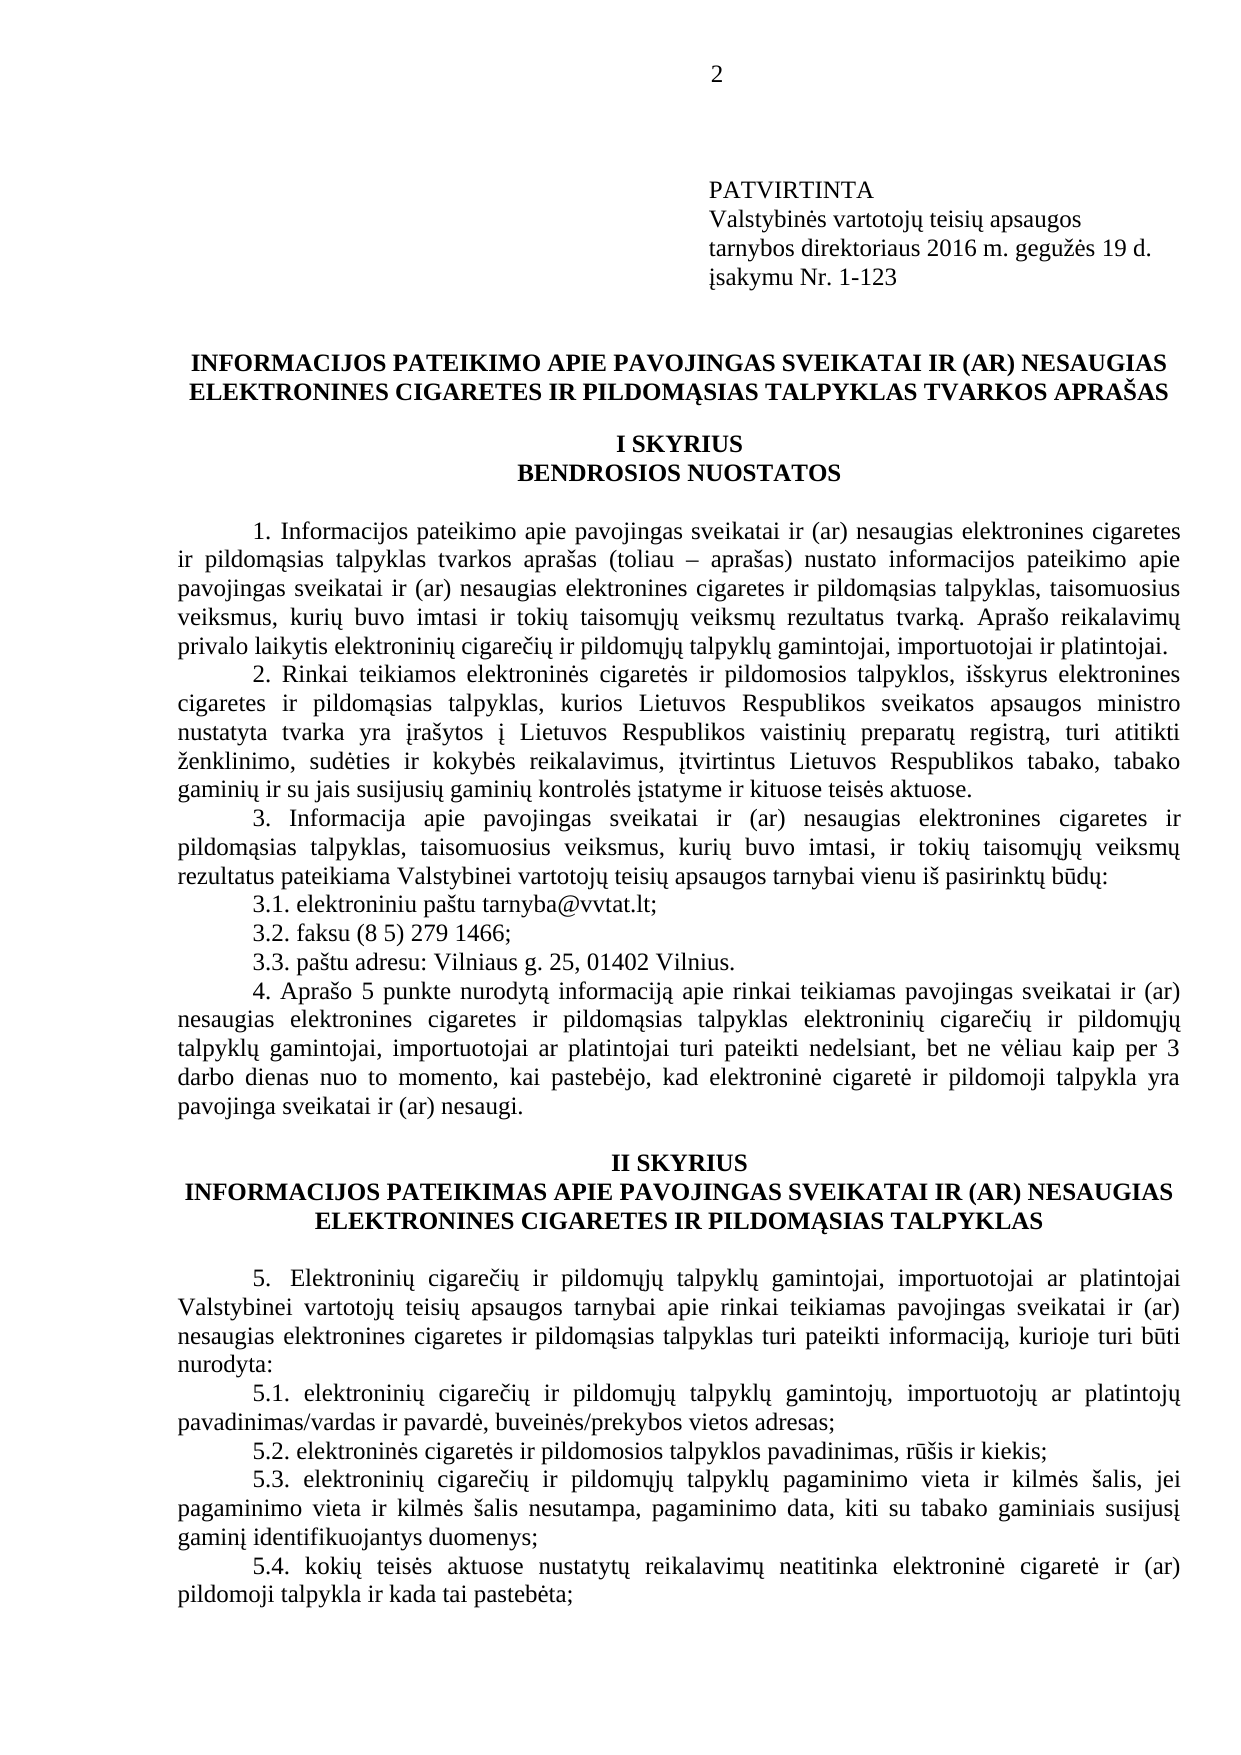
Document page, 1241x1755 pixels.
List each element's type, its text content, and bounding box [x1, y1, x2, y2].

text 3.1. elektroniniu paštu tarnyba@vvtat.lt; [252, 889, 1181, 918]
text 3.2. faksu (8 5) 279 1466; [252, 918, 1181, 947]
text 5.2. elektroninės cigaretės ir pildomosios talpyklos pavadinimas, rūšis ir kiekis; [177, 1436, 1181, 1464]
text 2. Rinkai teikiamos elektroninės cigaretės ir pildomosios talpyklos, išskyrus elektronines cigaretes ir pildomąsias talpyklas, kurios Lietuvos Respublikos sveikatos apsaugos ministro nustatyta tvarka yra įrašytos į Lietuvos Respublikos vaistinių preparatų registrą, turi atitikti ženklinimo, sudėties ir kokybės reikalavimus, įtvirtintus Lietuvos Respublikos tabako, tabako gaminių ir su jais susijusių gaminių kontrolės įstatyme ir kituose teisės aktuose. [177, 659, 1181, 803]
text INFORMACIJOS PATEIKIMAS APIE PAVOJINGAS SVEIKATAI IR (AR) NESAUGIAS ELEKTRONINES CIGARETES IR PILDOMĄSIAS TALPYKLAS [177, 1177, 1181, 1234]
text I SKYRIUS [177, 429, 1181, 458]
text 5.3. elektroninių cigarečių ir pildomųjų talpyklų pagaminimo vieta ir kilmės šalis, jei pagaminimo vieta ir kilmės šalis nesutampa, pagaminimo data, kiti su tabako gaminiais susijusį gaminį identifikuojantys duomenys; [177, 1464, 1181, 1551]
text 3. Informacija apie pavojingas sveikatai ir (ar) nesaugias elektronines cigaretes ir pildomąsias talpyklas, taisomuosius veiksmus, kurių buvo imtasi, ir tokių taisomųjų veiksmų rezultatus pateikiama Valstybinei vartotojų teisių apsaugos tarnybai vienu iš pasirinktų būdų: [177, 803, 1181, 889]
text II SKYRIUS [177, 1148, 1181, 1177]
text Valstybinės vartotojų teisių apsaugos [709, 204, 1181, 233]
text 5.4. kokių teisės aktuose nustatytų reikalavimų neatitinka elektroninė cigaretė ir (ar) pildomoji talpykla ir kada tai pastebėta; [177, 1551, 1181, 1608]
text PATVIRTINTA [709, 176, 1181, 204]
text tarnybos direktoriaus 2016 m. gegužės 19 d. [709, 233, 1181, 262]
text BENDROSIOS NUOSTATOS [177, 458, 1181, 487]
text 1. Informacijos pateikimo apie pavojingas sveikatai ir (ar) nesaugias elektronines cigaretes ir pildomąsias talpyklas tvarkos aprašas (toliau – aprašas) nustato informacijos pateikimo apie pavojingas sveikatai ir (ar) nesaugias elektronines cigaretes ir pildomąsias talpyklas, taisomuosius veiksmus, kurių buvo imtasi ir tokių taisomųjų veiksmų rezultatus tvarką. Aprašo reikalavimų privalo laikytis elektroninių cigarečių ir pildomųjų talpyklų gamintojai, importuotojai ir platintojai. [177, 516, 1181, 659]
text įsakymu Nr. 1-123 [709, 262, 1181, 291]
text 5.1. elektroninių cigarečių ir pildomųjų talpyklų gamintojų, importuotojų ar platintojų pavadinimas/vardas ir pavardė, buveinės/prekybos vietos adresas; [177, 1378, 1181, 1436]
text 4. Aprašo 5 punkte nurodytą informaciją apie rinkai teikiamas pavojingas sveikatai ir (ar) nesaugias elektronines cigaretes ir pildomąsias talpyklas elektroninių cigarečių ir pildomųjų talpyklų gamintojai, importuotojai ar platintojai turi pateikti nedelsiant, bet ne vėliau kaip per 3 darbo dienas nuo to momento, kai pastebėjo, kad elektroninė cigaretė ir pildomoji talpykla yra pavojinga sveikatai ir (ar) nesaugi. [177, 976, 1181, 1119]
text 3.3. paštu adresu: Vilniaus g. 25, 01402 Vilnius. [252, 947, 1181, 976]
text INFORMACIJOS PATEIKIMO APIE PAVOJINGAS SVEIKATAI IR (AR) NESAUGIAS ELEKTRONINES CIGARETES IR PILDOMĄSIAS TALPYKLAS TVARKOS APRAŠAS [177, 348, 1181, 406]
text 5. Elektroninių cigarečių ir pildomųjų talpyklų gamintojai, importuotojai ar platintojai Valstybinei vartotojų teisių apsaugos tarnybai apie rinkai teikiamas pavojingas sveikatai ir (ar) nesaugias elektronines cigaretes ir pildomąsias talpyklas turi pateikti informaciją, kurioje turi būti nurodyta: [177, 1263, 1181, 1378]
